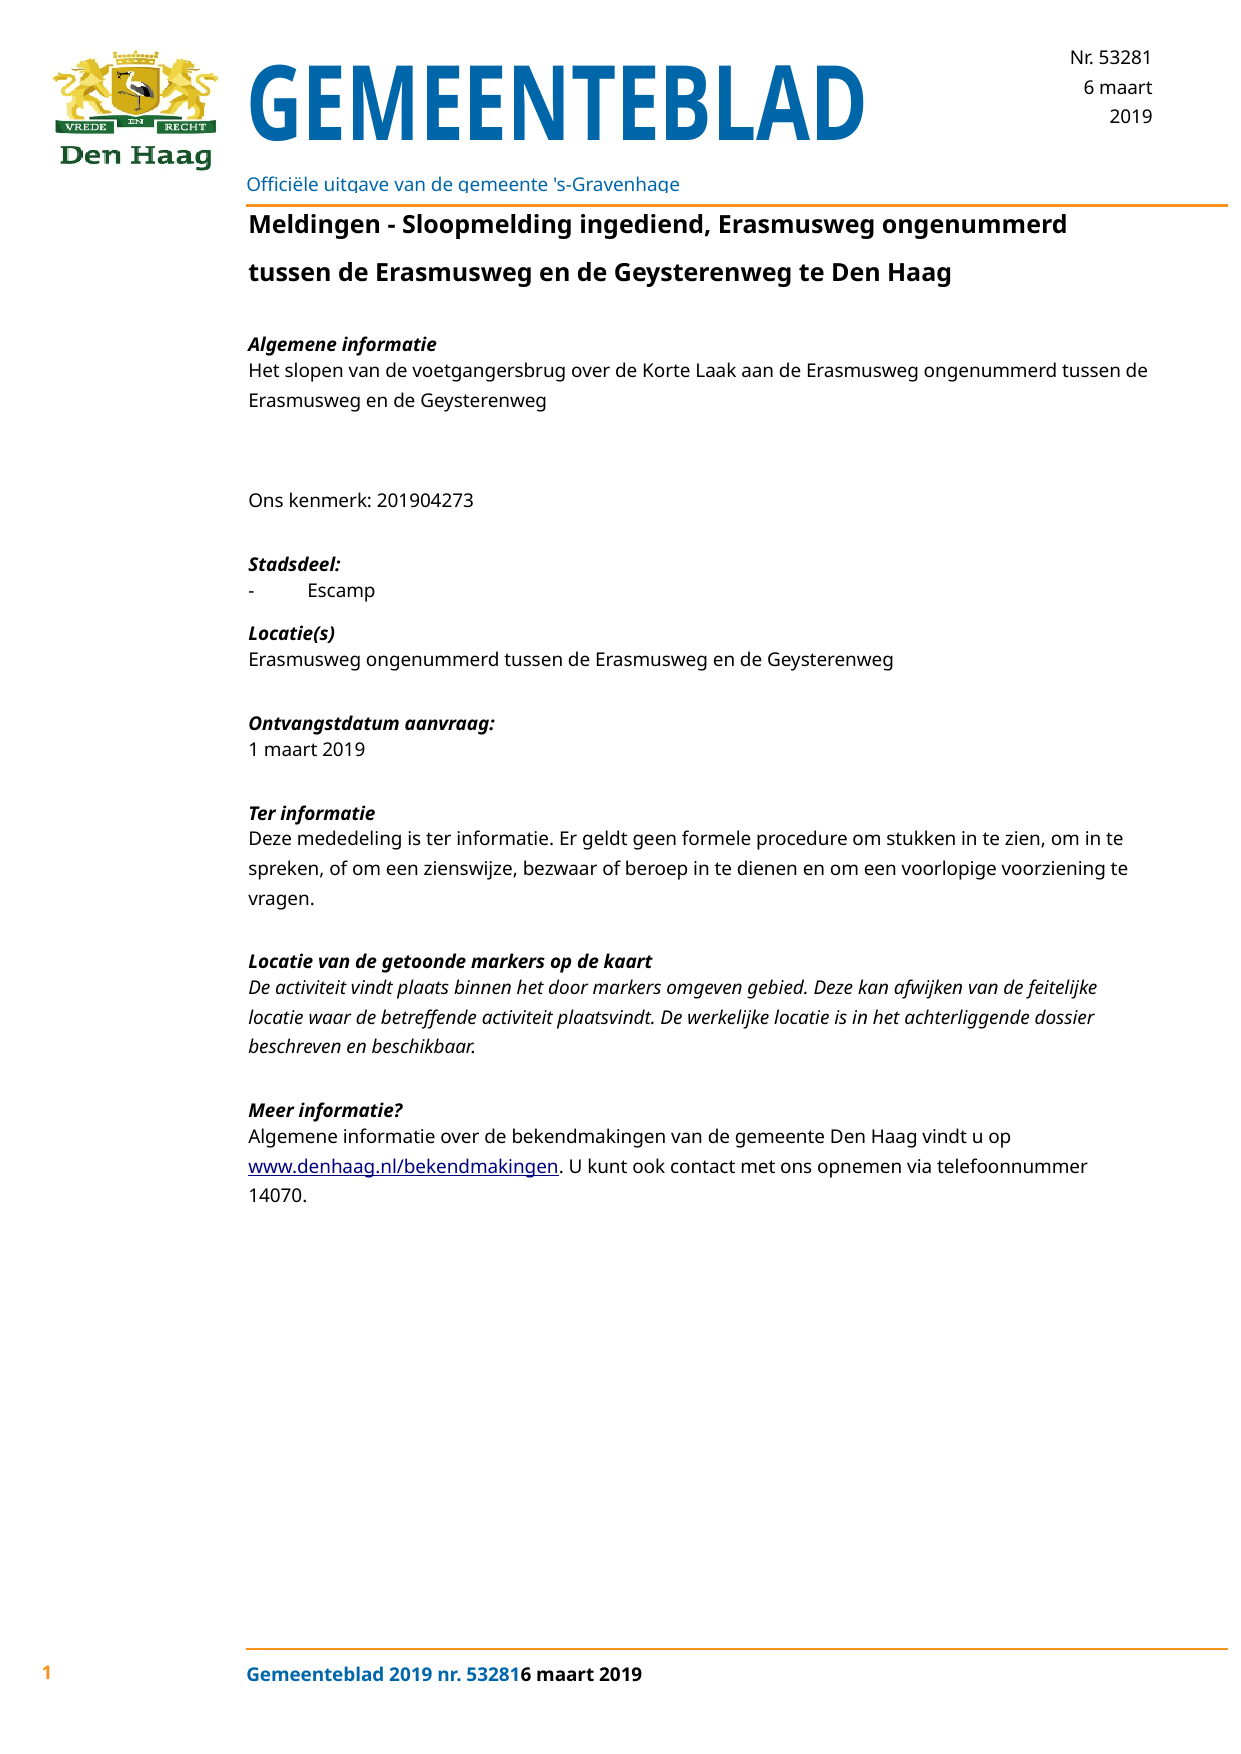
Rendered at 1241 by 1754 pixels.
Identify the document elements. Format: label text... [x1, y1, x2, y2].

text Meer informatie? [248, 1097, 1152, 1123]
text De activiteit vindt plaats binnen het door markers omgeven gebied. Deze kan afwijken van de feitelijke locatie waar de betreffende activiteit plaatsvindt. De werkelijke locatie is in het achterliggende dossier beschreven en beschikbaar. [248, 974, 1152, 1059]
text Deze mededeling is ter informatie. Er geldt geen formele procedure om stukken in te zien, om in te spreken, of om een zienswijze, bezwaar of beroep in te dienen en om een voorlopige voorziening te vragen. [248, 826, 1152, 910]
text Ons kenmerk: 201904273 [248, 488, 1152, 513]
text Meldingen - Sloopmelding ingediend, Erasmusweg ongenummerd tussen de Erasmusweg en de Geysterenweg te Den Haag [248, 207, 1152, 288]
text Stadsdeel: [248, 552, 1152, 577]
text Het slopen van de voetgangersbrug over de Korte Laak aan de Erasmusweg ongenummerd tussen de Erasmusweg en de Geysterenweg [248, 357, 1152, 412]
text Ter informatie [248, 800, 1152, 826]
text Algemene informatie [248, 331, 1152, 357]
text Erasmusweg ongenummerd tussen de Erasmusweg en de Geysterenweg [248, 646, 1152, 672]
text 1 maart 2019 [248, 736, 1152, 762]
picture [41, 47, 231, 172]
text Locatie(s) [248, 620, 1152, 646]
text Ontvangstdatum aanvraag: [248, 710, 1152, 736]
text Algemene informatie over de bekendmakingen van de gemeente Den Haag vindt u op www.denhaag.nl/bekendmakingen. U kunt ook contact met ons opnemen via telefoonnummer 14070. [248, 1123, 1152, 1208]
text Locatie van de getoonde markers op de kaart [248, 949, 1152, 974]
list Escamp [248, 577, 1152, 603]
